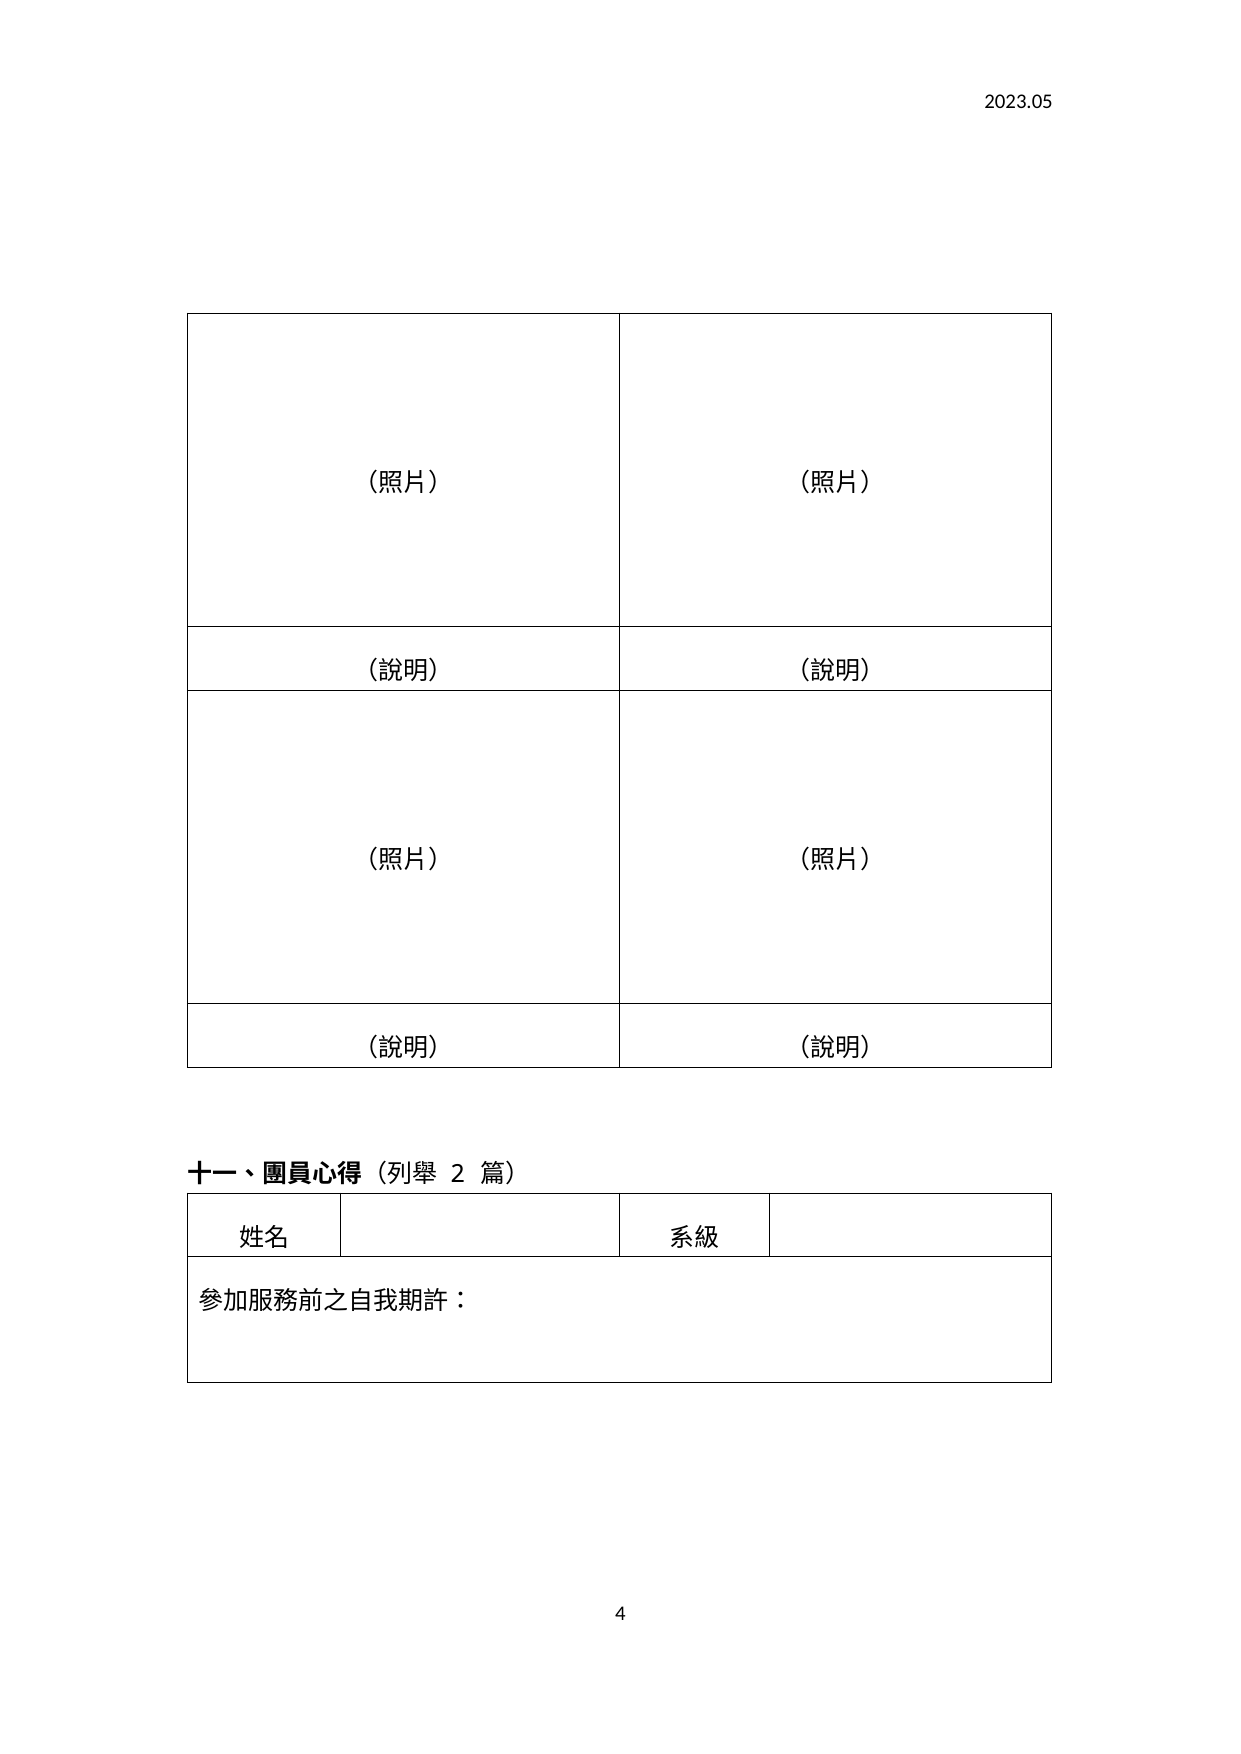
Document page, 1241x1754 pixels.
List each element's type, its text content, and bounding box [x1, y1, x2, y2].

table_cell （說明） [620, 1004, 1051, 1067]
table_cell 參加服務前之自我期許： [188, 1257, 1051, 1320]
table_header 姓名 [188, 1194, 340, 1256]
table_cell （說明） [188, 627, 619, 689]
text 十一、團員心得（列舉 2 篇） [187, 1130, 1053, 1193]
table_header [341, 1194, 619, 1256]
table_cell （說明） [188, 1004, 619, 1067]
table_header （照片） [188, 314, 619, 626]
table_cell [188, 1320, 1051, 1382]
table_header [770, 1194, 1051, 1256]
table_cell （說明） [620, 627, 1051, 689]
table_header （照片） [620, 314, 1051, 626]
table_cell （照片） [620, 691, 1051, 1003]
table_header 系級 [620, 1194, 769, 1256]
table_cell （照片） [188, 691, 619, 1003]
